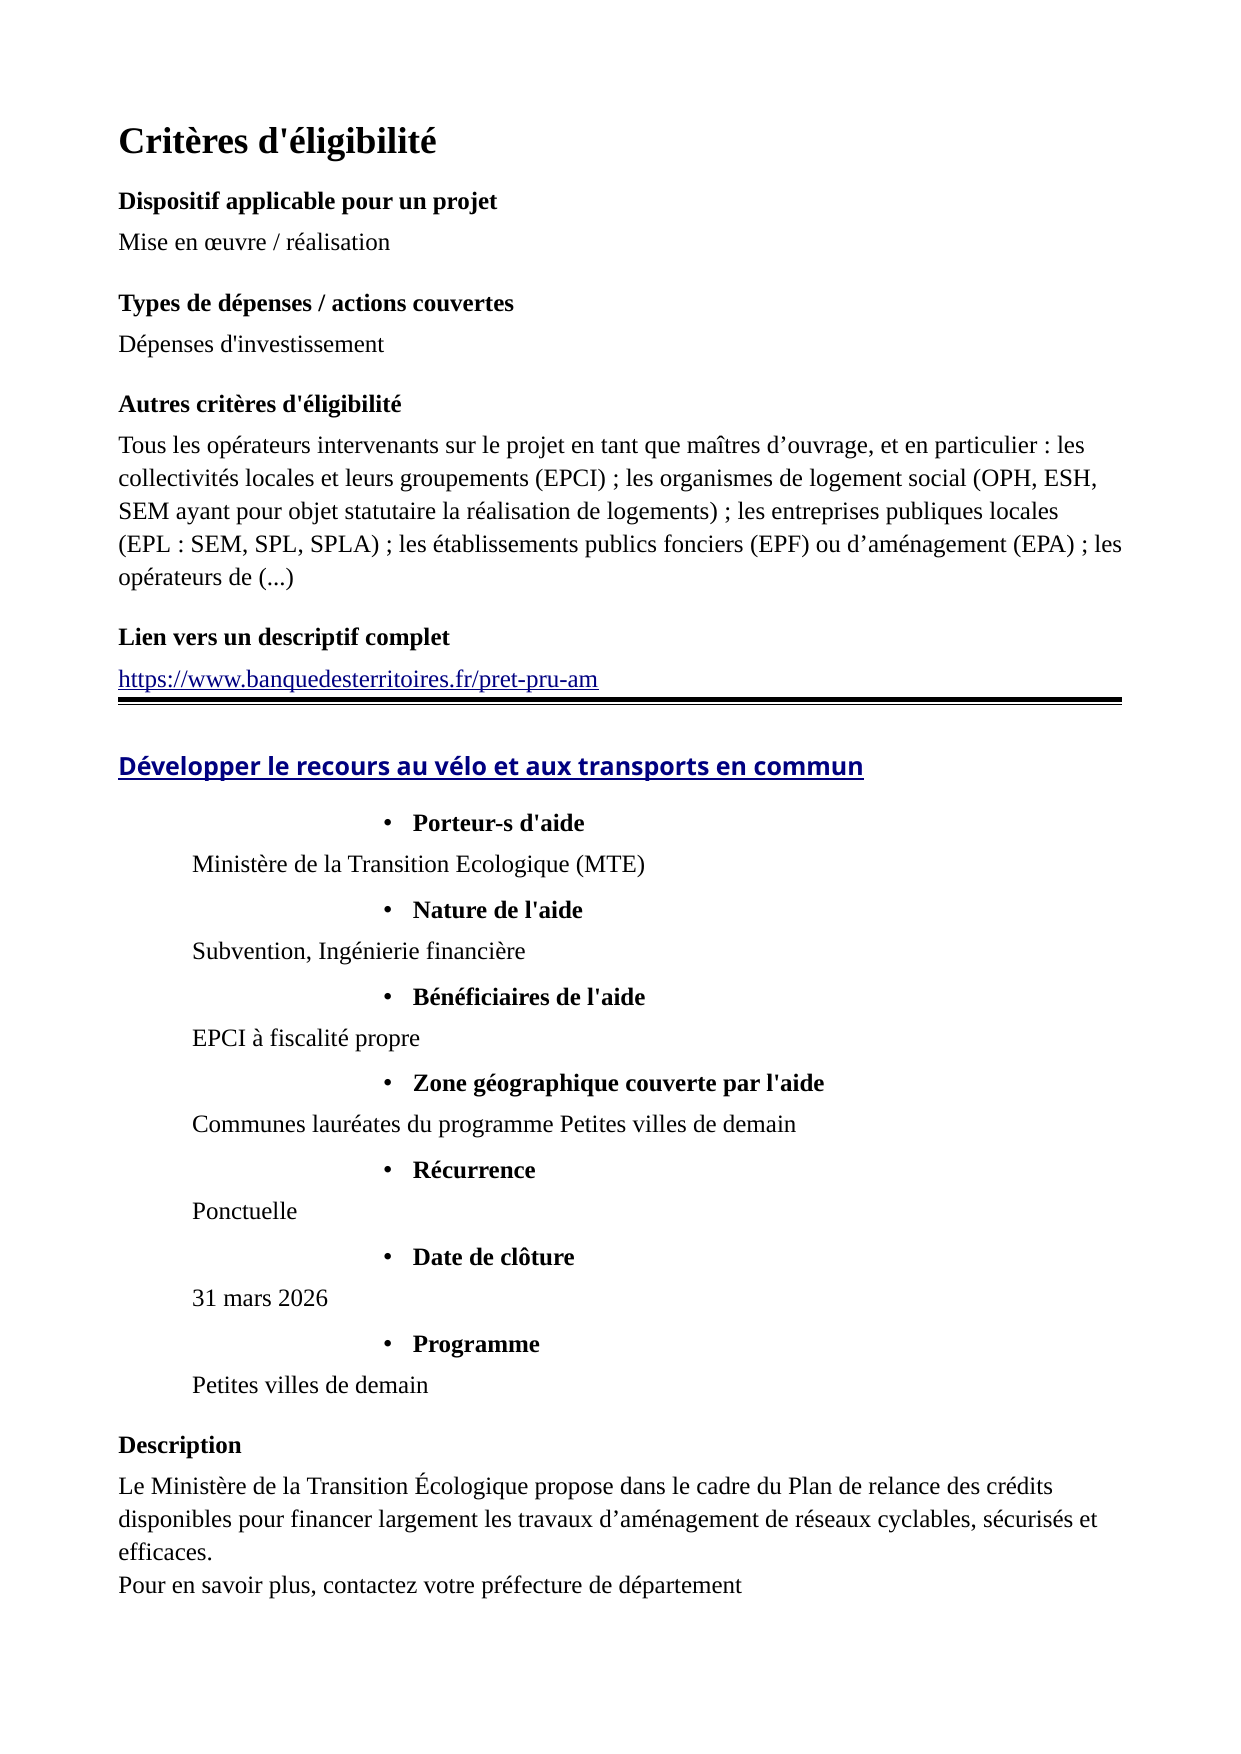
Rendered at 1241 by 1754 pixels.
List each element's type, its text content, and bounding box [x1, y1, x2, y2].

list Communes lauréates du programme Petites villes de demain [162, 1109, 1122, 1138]
list Petites villes de demain [162, 1370, 1122, 1399]
subtitle Types de dépenses / actions couvertes [118, 288, 1122, 316]
list Ponctuelle [162, 1196, 1122, 1225]
subtitle Porteur-s d'aide [383, 808, 1122, 837]
subtitle Dispositif applicable pour un projet [118, 186, 1122, 215]
list EPCI à fiscalité propre [162, 1023, 1122, 1052]
subtitle Date de clôture [383, 1242, 1122, 1271]
text Le Ministère de la Transition Écologique propose dans le cadre du Plan de relance des crédits disponibles pour financer largement les travaux d’aménagement de réseaux cyclables, sécurisés et efficaces. Pour en savoir plus, contactez votre préfecture de département [118, 1471, 1122, 1599]
text Mise en œuvre / réalisation [118, 227, 1122, 256]
subtitle Critères d'éligibilité [118, 118, 1122, 161]
list Subvention, Ingénierie financière [162, 936, 1122, 965]
text Dépenses d'investissement [118, 329, 1122, 358]
list Ministère de la Transition Ecologique (MTE) [162, 849, 1122, 878]
subtitle Programme [383, 1329, 1122, 1357]
subtitle Zone géographique couverte par l'aide [383, 1068, 1122, 1097]
subtitle Nature de l'aide [383, 895, 1122, 923]
subtitle Développer le recours au vélo et aux transports en commun [118, 749, 1122, 783]
text https://www.banquedesterritoires.fr/pret-pru-am [118, 664, 1122, 697]
subtitle Bénéficiaires de l'aide [383, 982, 1122, 1010]
text Tous les opérateurs intervenants sur le projet en tant que maîtres d’ouvrage, et en particulier : les collectivités locales et leurs groupements (EPCI) ; les organismes de logement social (OPH, ESH, SEM ayant pour objet statutaire la réalisation de logements) ; les entreprises publiques locales (EPL : SEM, SPL, SPLA) ; les établissements publics fonciers (EPF) ou d’aménagement (EPA) ; les opérateurs de (...) [118, 430, 1122, 591]
subtitle Autres critères d'éligibilité [118, 389, 1122, 418]
subtitle Description [118, 1430, 1122, 1459]
subtitle Lien vers un descriptif complet [118, 622, 1122, 651]
list 31 mars 2026 [162, 1283, 1122, 1312]
subtitle Récurrence [383, 1155, 1122, 1184]
